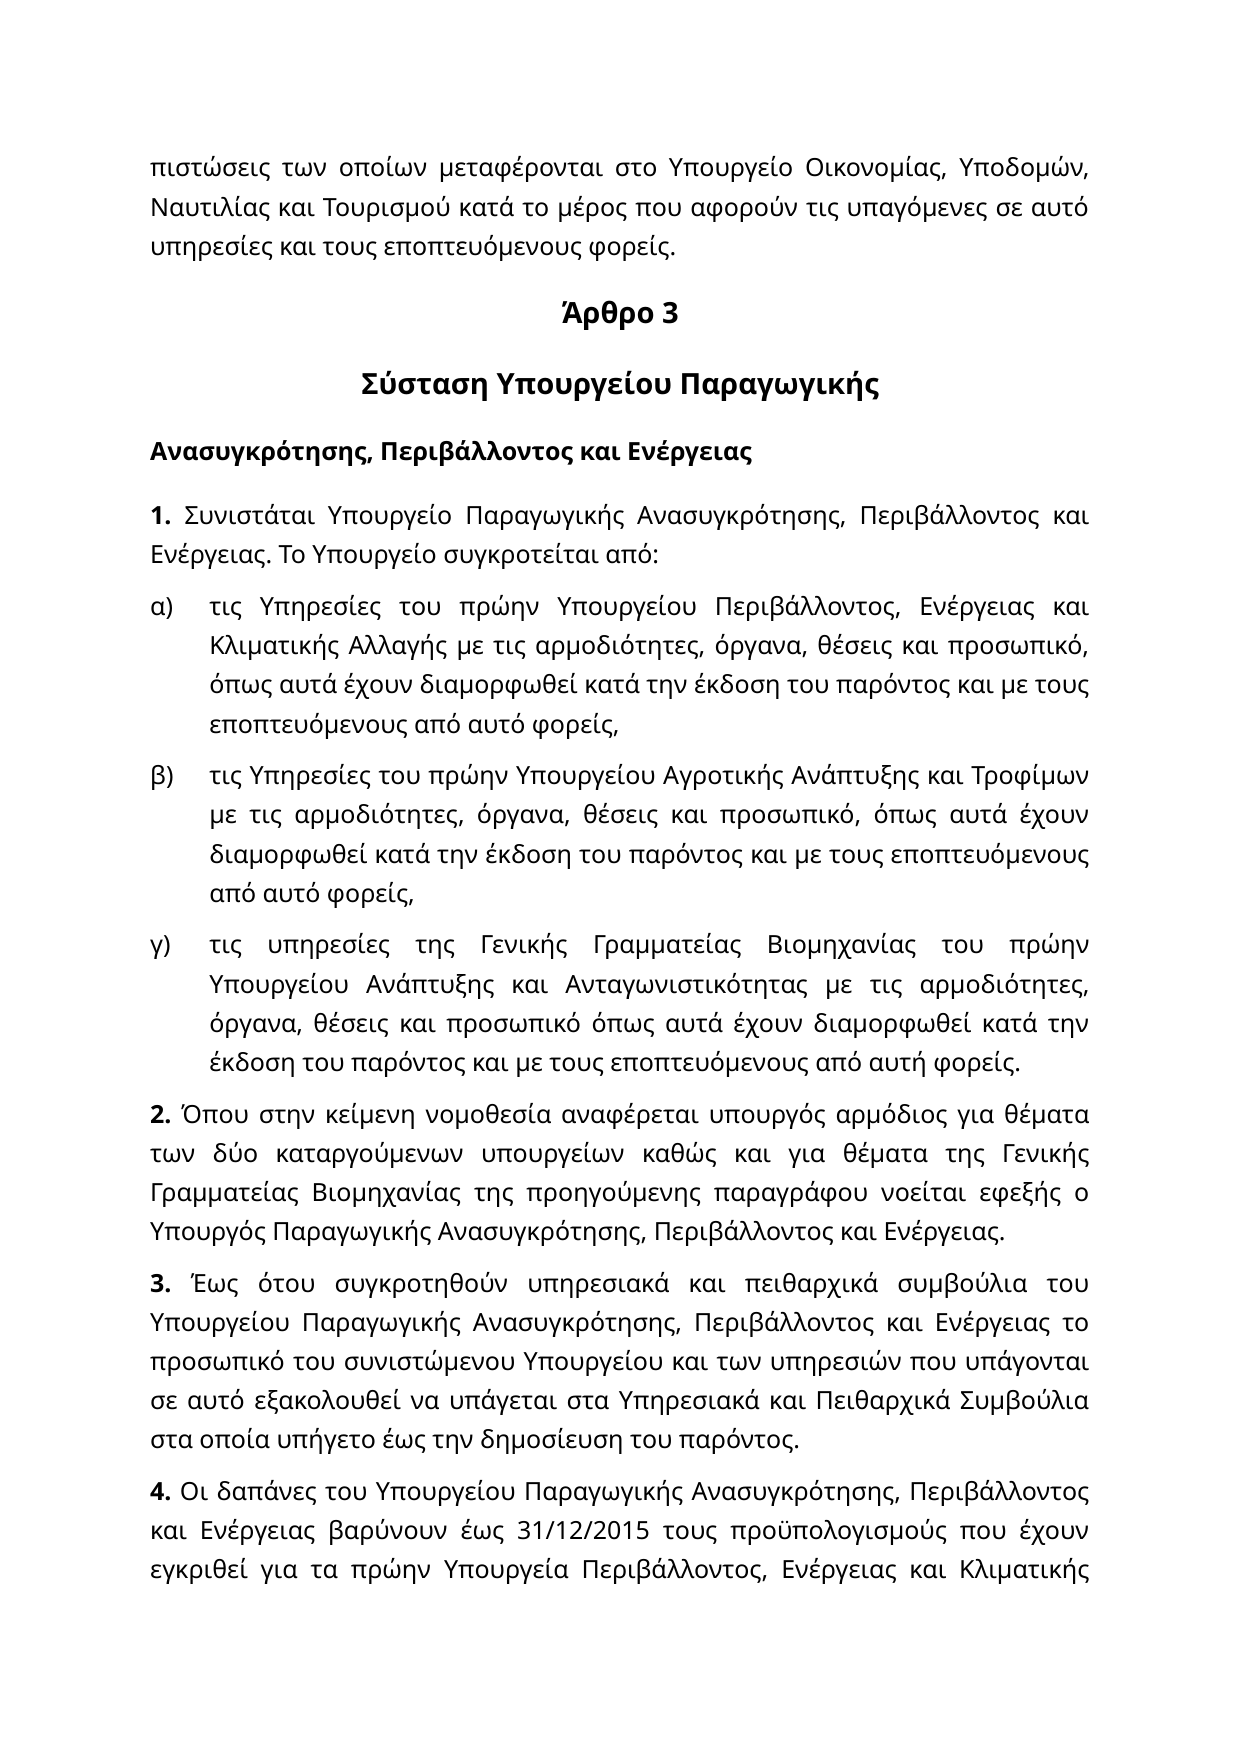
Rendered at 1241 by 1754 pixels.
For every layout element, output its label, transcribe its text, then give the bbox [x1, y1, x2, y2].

text 2. Όπου στην κείμενη νομοθεσία αναφέρεται υπουργός αρμόδιος για θέματα των δύο καταργούμενων υπουργείων καθώς και για θέματα της Γενικής Γραμματείας Βιομηχανίας της προηγούμενης παραγράφου νοείται εφεξής ο Υπουργός Παραγωγικής Ανασυγκρότησης, Περιβάλλοντος και Ενέργειας. [150, 1096, 1090, 1248]
list β) τις Υπηρεσίες του πρώην Υπουργείου Αγροτικής Ανάπτυξης και Τροφίμων με τις αρμοδιότητες, όργανα, θέσεις και προσωπικό, όπως αυτά έχουν διαμορφωθεί κατά την έκδοση του παρόντος και με τους εποπτευόμενους από αυτό φορείς, [150, 758, 1090, 909]
subtitle Άρθρο 3 [150, 292, 1090, 332]
text 1. Συνιστάται Υπουργείο Παραγωγικής Ανασυγκρότησης, Περιβάλλοντος και Ενέργειας. Το Υπουργείο συγκροτείται από: [150, 498, 1090, 571]
subtitle Σύσταση Υπουργείου Παραγωγικής [150, 363, 1090, 403]
list α) τις Υπηρεσίες του πρώην Υπουργείου Περιβάλλοντος, Ενέργειας και Κλιματικής Αλλαγής με τις αρμοδιότητες, όργανα, θέσεις και προσωπικό, όπως αυτά έχουν διαμορφωθεί κατά την έκδοση του παρόντος και με τους εποπτευόμενους από αυτό φορείς, [150, 589, 1090, 740]
text Ανασυγκρότησης, Περιβάλλοντος και Ενέργειας [150, 434, 1090, 468]
text πιστώσεις των οποίων μεταφέρονται στο Υπουργείο Οικονομίας, Υποδομών, Ναυτιλίας και Τουρισμού κατά το μέρος που αφορούν τις υπαγόμενες σε αυτό υπηρεσίες και τους εποπτευόμενους φορείς. [150, 150, 1090, 262]
text 3. Έως ότου συγκροτηθούν υπηρεσιακά και πειθαρχικά συμβούλια του Υπουργείου Παραγωγικής Ανασυγκρότησης, Περιβάλλοντος και Ενέργειας το προσωπικό του συνιστώμενου Υπουργείου και των υπηρεσιών που υπάγονται σε αυτό εξακολουθεί να υπάγεται στα Υπηρεσιακά και Πειθαρχικά Συμβούλια στα οποία υπήγετο έως την δημοσίευση του παρόντος. [150, 1265, 1090, 1456]
text 4. Οι δαπάνες του Υπουργείου Παραγωγικής Ανασυγκρότησης, Περιβάλλοντος και Ενέργειας βαρύνουν έως 31/12/2015 τους προϋπολογισμούς που έχουν εγκριθεί για τα πρώην Υπουργεία Περιβάλλοντος, Ενέργειας και Κλιματικής [150, 1474, 1090, 1586]
list γ) τις υπηρεσίες της Γενικής Γραμματείας Βιομηχανίας του πρώην Υπουργείου Ανάπτυξης και Ανταγωνιστικότητας με τις αρμοδιότητες, όργανα, θέσεις και προσωπικό όπως αυτά έχουν διαμορφωθεί κατά την έκδοση του παρόντος και με τους εποπτευόμενους από αυτή φορείς. [150, 927, 1090, 1079]
